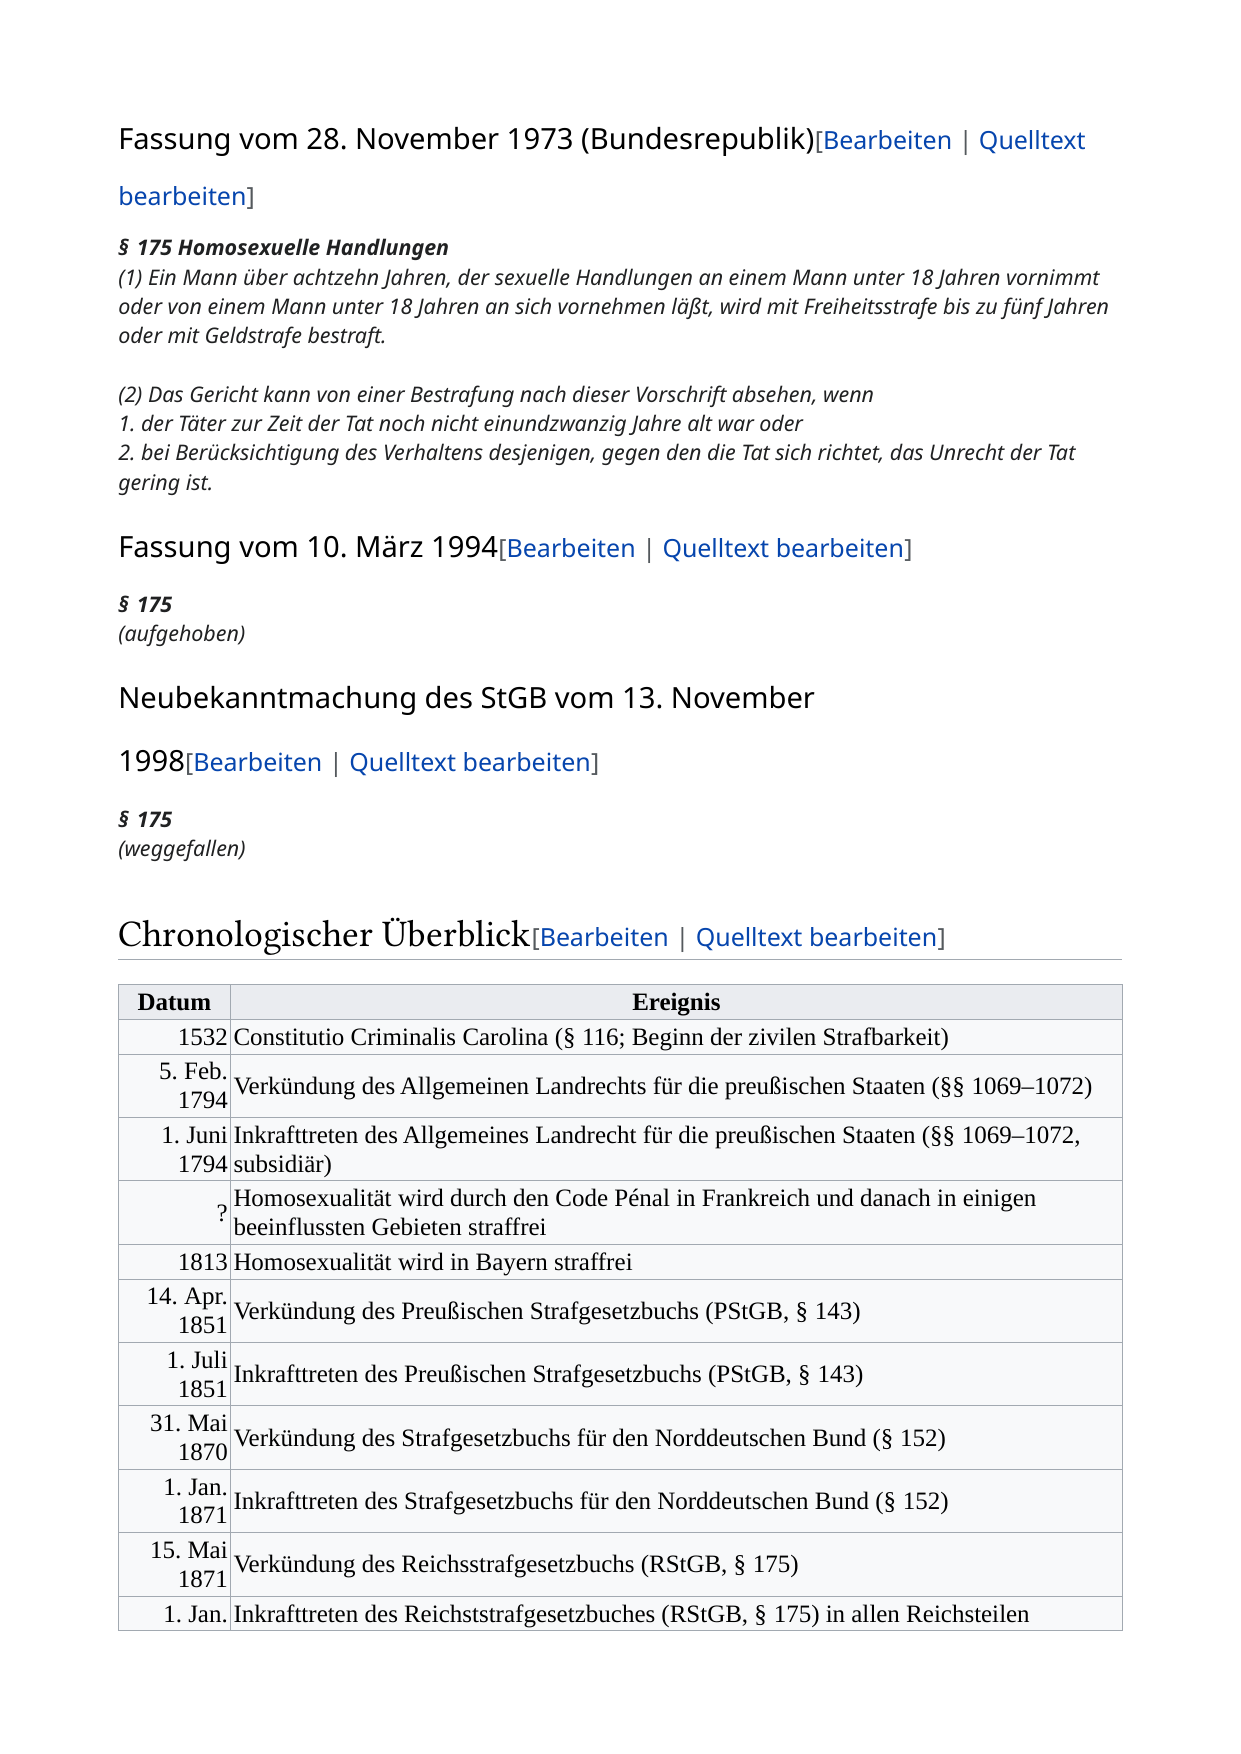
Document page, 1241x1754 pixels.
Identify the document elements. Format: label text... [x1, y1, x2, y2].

list (aufgehoben) [118, 618, 1122, 648]
table_cell Inkrafttreten des Reichststrafgesetzbuches (RStGB, § 175) in allen Reichsteilen [231, 1597, 1122, 1630]
table_cell Inkrafttreten des Allgemeines Landrecht für die preußischen Staaten (§§ 1069–1072, subsidiär) [231, 1118, 1122, 1180]
table_header Ereignis [231, 985, 1122, 1019]
table_cell Homosexualität wird durch den Code Pénal in Frankreich und danach in einigen beeinflussten Gebieten straffrei [231, 1181, 1122, 1244]
list § 175 [118, 589, 1122, 618]
table_cell Verkündung des Preußischen Strafgesetzbuchs (PStGB, § 143) [231, 1280, 1122, 1342]
table_cell Verkündung des Strafgesetzbuchs für den Norddeutschen Bund (§ 152) [231, 1406, 1122, 1469]
subtitle Fassung vom 28. November 1973 (Bundesrepublik)[Bearbeiten | Quelltext bearbeiten] [118, 118, 1122, 212]
list § 175 [118, 804, 1122, 833]
list (1) Ein Mann über achtzehn Jahren, der sexuelle Handlungen an einem Mann unter 18 Jahren vornimmt oder von einem Mann unter 18 Jahren an sich vornehmen läßt, wird mit Freiheitsstrafe bis zu fünf Jahren oder mit Geldstrafe bestraft. [118, 262, 1122, 350]
list (weggefallen) [118, 833, 1122, 863]
table_cell 1532 [119, 1020, 230, 1053]
table_cell 1813 [119, 1245, 230, 1278]
table_cell 14. Apr. 1851 [119, 1280, 230, 1342]
table_cell 1. Juli 1851 [119, 1343, 230, 1405]
table_cell 1. Jan. 1871 [119, 1470, 230, 1532]
table_cell Homosexualität wird in Bayern straffrei [231, 1245, 1122, 1278]
table_cell Verkündung des Allgemeinen Landrechts für die preußischen Staaten (§§ 1069–1072) [231, 1055, 1122, 1117]
table_cell Constitutio Criminalis Carolina (§ 116; Beginn der zivilen Strafbarkeit) [231, 1020, 1122, 1053]
table_header Datum [119, 985, 230, 1019]
table_cell 5. Feb. 1794 [119, 1055, 230, 1117]
table_cell 15. Mai 1871 [119, 1533, 230, 1596]
table_cell Verkündung des Reichsstrafgesetzbuchs (RStGB, § 175) [231, 1533, 1122, 1596]
list 2. bei Berücksichtigung des Verhaltens desjenigen, gegen den die Tat sich richtet, das Unrecht der Tat gering ist. [118, 438, 1122, 496]
table_cell ? [119, 1181, 230, 1244]
subtitle Fassung vom 10. März 1994[Bearbeiten | Quelltext bearbeiten] [118, 526, 1122, 566]
list (2) Das Gericht kann von einer Bestrafung nach dieser Vorschrift absehen, wenn [118, 379, 1122, 408]
table_cell 31. Mai 1870 [119, 1406, 230, 1469]
table_cell Inkrafttreten des Preußischen Strafgesetzbuchs (PStGB, § 143) [231, 1343, 1122, 1405]
subtitle Neubekanntmachung des StGB vom 13. November 1998[Bearbeiten | Quelltext bearbeiten] [118, 677, 1122, 780]
table_cell 1. Juni 1794 [119, 1118, 230, 1180]
list § 175 Homosexuelle Handlungen [118, 233, 1122, 262]
subtitle Chronologischer Überblick[Bearbeiten | Quelltext bearbeiten] [118, 913, 1122, 959]
table_cell 1. Jan. [119, 1597, 230, 1630]
table_cell Inkrafttreten des Strafgesetzbuchs für den Norddeutschen Bund (§ 152) [231, 1470, 1122, 1532]
list 1. der Täter zur Zeit der Tat noch nicht einundzwanzig Jahre alt war oder [118, 408, 1122, 438]
